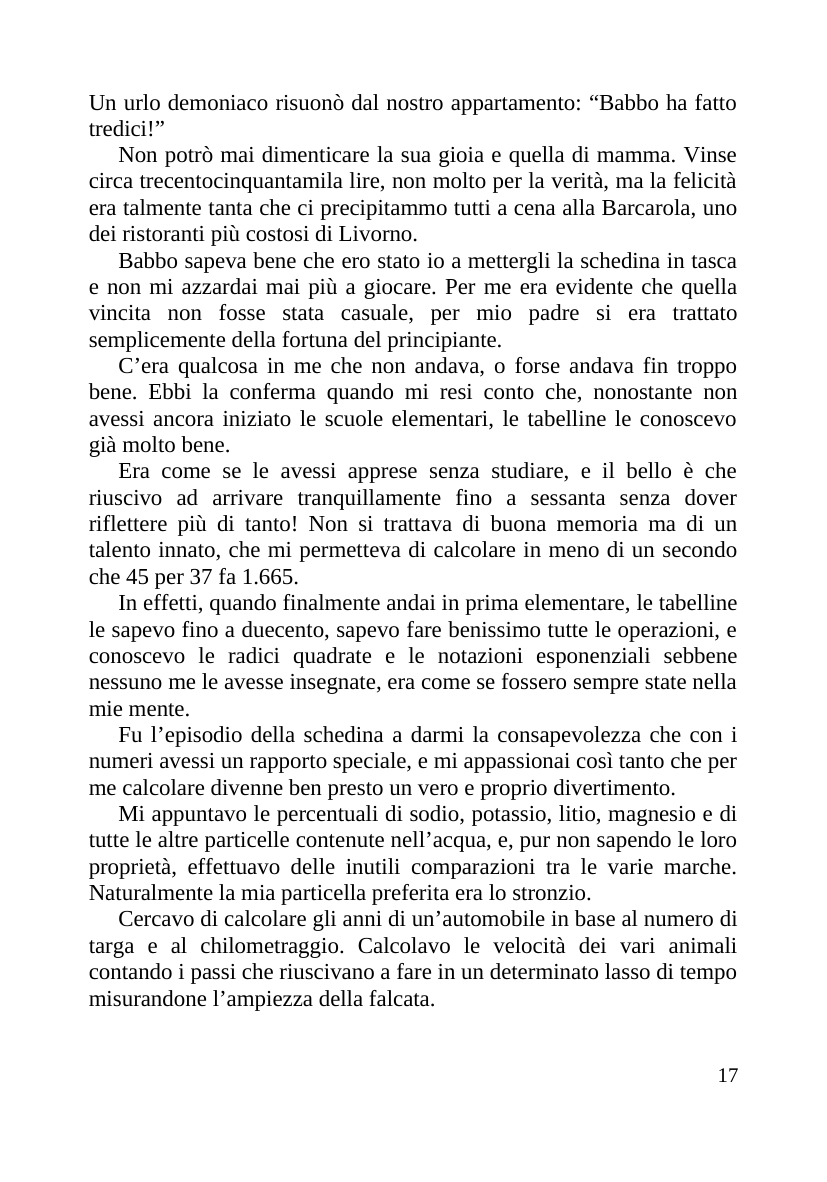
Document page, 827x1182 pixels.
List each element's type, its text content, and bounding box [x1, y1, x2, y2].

text Un urlo demoniaco risuonò dal nostro appartamento: “Babbo ha fatto tredici!” [88, 88, 738, 141]
text Cercavo di calcolare gli anni di un’automobile in base al numero di targa e al chilometraggio. Calcolavo le velocità dei vari animali contando i passi che riuscivano a fare in un determinato lasso di tempo misurandone l’ampiezza della falcata. [88, 906, 738, 1011]
text Era come se le avessi apprese senza studiare, e il bello è che riuscivo ad arrivare tranquillamente fino a sessanta senza dover riflettere più di tanto! Non si trattava di buona memoria ma di un talento innato, che mi permetteva di calcolare in meno di un secondo che 45 per 37 fa 1.665. [88, 457, 738, 589]
text Babbo sapeva bene che ero stato io a mettergli la schedina in tasca e non mi azzardai mai più a giocare. Per me era evidente che quella vincita non fosse stata casuale, per mio padre si era trattato semplicemente della fortuna del principiante. [88, 247, 738, 352]
text Non potrò mai dimenticare la sua gioia e quella di mamma. Vinse circa trecentocinquantamila lire, non molto per la verità, ma la felicità era talmente tanta che ci precipitammo tutti a cena alla Barcarola, uno dei ristoranti più costosi di Livorno. [88, 141, 738, 247]
text Mi appuntavo le percentuali di sodio, potassio, litio, magnesio e di tutte le altre particelle contenute nell’acqua, e, pur non sapendo le loro proprietà, effettuavo delle inutili comparazioni tra le varie marche. Naturalmente la mia particella preferita era lo stronzio. [88, 800, 738, 906]
text C’era qualcosa in me che non andava, o forse andava fin troppo bene. Ebbi la conferma quando mi resi conto che, nonostante non avessi ancora iniziato le scuole elementari, le tabelline le conoscevo già molto bene. [88, 352, 738, 457]
text In effetti, quando finalmente andai in prima elementare, le tabelline le sapevo fino a duecento, sapevo fare benissimo tutte le operazioni, e conoscevo le radici quadrate e le notazioni esponenziali sebbene nessuno me le avesse insegnate, era come se fossero sempre state nella mie mente. [88, 589, 738, 721]
text Fu l’episodio della schedina a darmi la consapevolezza che con i numeri avessi un rapporto speciale, e mi appassionai così tanto che per me calcolare divenne ben presto un vero e proprio divertimento. [88, 721, 738, 800]
